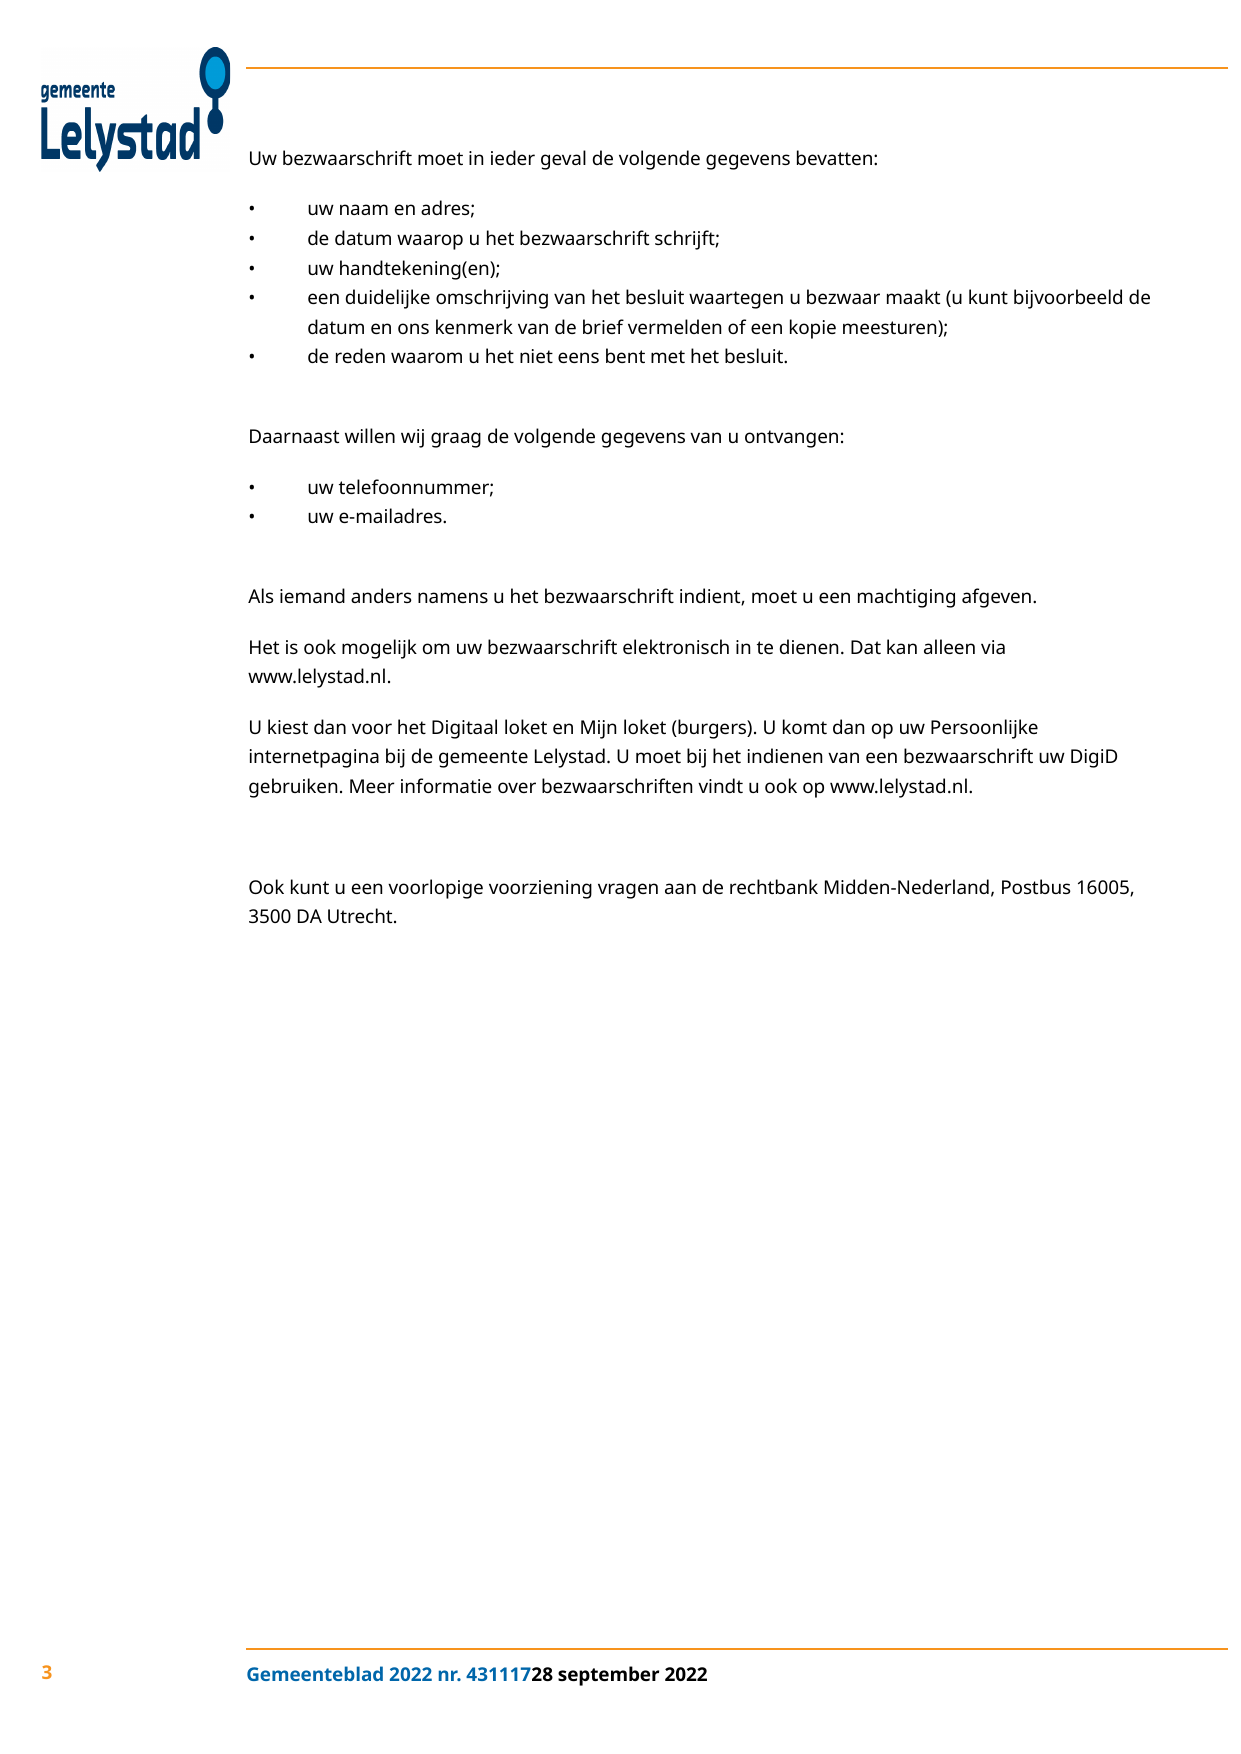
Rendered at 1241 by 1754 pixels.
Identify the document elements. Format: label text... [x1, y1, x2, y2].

list uw telefoonnummer; [248, 474, 1152, 500]
text Als iemand anders namens u het bezwaarschrift indient, moet u een machtiging afgeven. [248, 583, 1152, 609]
list uw handtekening(en); [248, 255, 1152, 281]
text U kiest dan voor het Digitaal loket en Mijn loket (burgers). U komt dan op uw Persoonlijke internetpagina bij de gemeente Lelystad. U moet bij het indienen van een bezwaarschrift uw DigiD gebruiken. Meer informatie over bezwaarschriften vindt u ook op www.lelystad.nl. [248, 714, 1152, 799]
list de datum waarop u het bezwaarschrift schrijft; [248, 225, 1152, 251]
list de reden waarom u het niet eens bent met het besluit. [248, 343, 1152, 369]
text Het is ook mogelijk om uw bezwaarschrift elektronisch in te dienen. Dat kan alleen via www.lelystad.nl. [248, 634, 1152, 689]
list uw naam en adres; [248, 196, 1152, 221]
list uw e-mailadres. [248, 503, 1152, 529]
text Ook kunt u een voorlopige voorziening vragen aan de rechtbank Midden-Nederland, Postbus 16005, 3500 DA Utrecht. [248, 874, 1152, 929]
text Daarnaast willen wij graag de volgende gegevens van u ontvangen: [248, 423, 1152, 449]
list een duidelijke omschrijving van het besluit waartegen u bezwaar maakt (u kunt bijvoorbeeld de datum en ons kenmerk van de brief vermelden of een kopie meesturen); [248, 284, 1152, 340]
text Uw bezwaarschrift moet in ieder geval de volgende gegevens bevatten: [248, 145, 1152, 171]
picture [41, 47, 231, 172]
